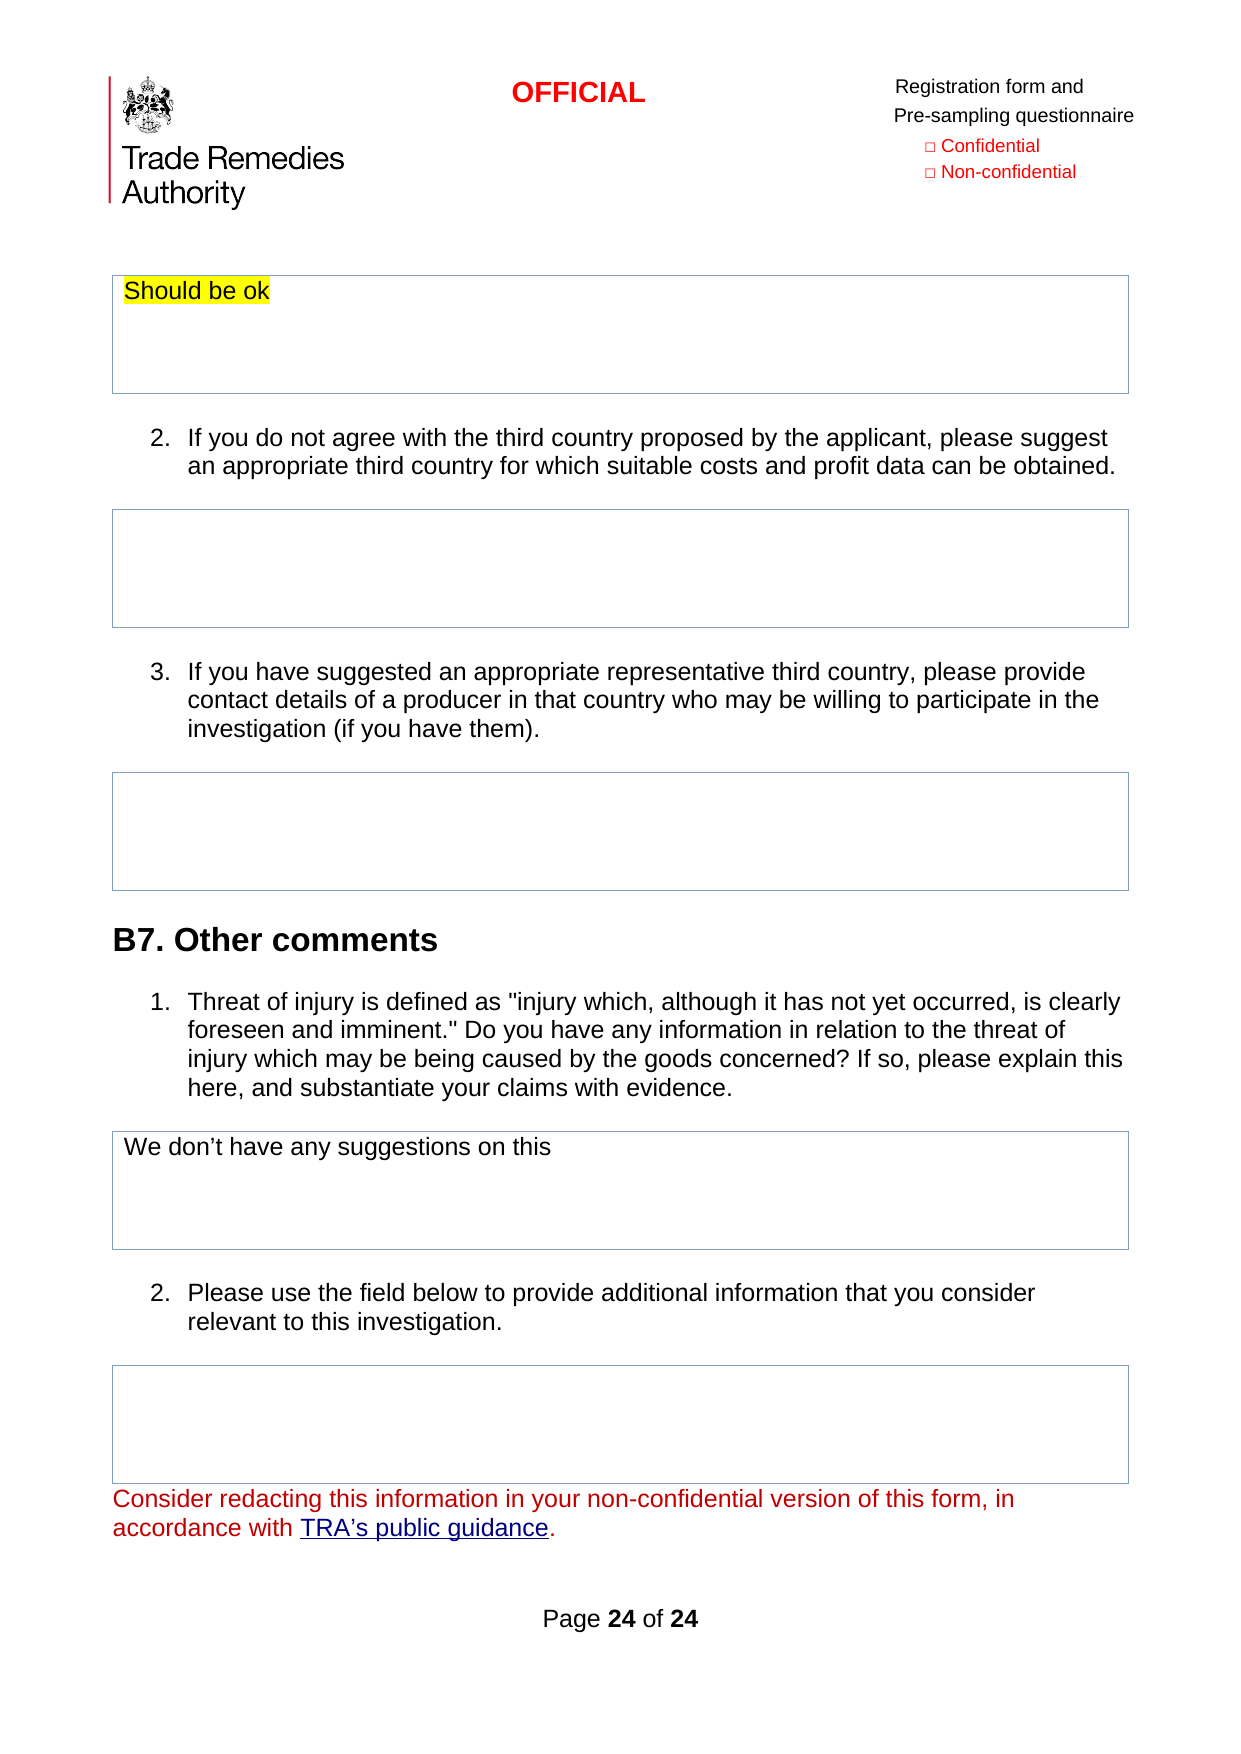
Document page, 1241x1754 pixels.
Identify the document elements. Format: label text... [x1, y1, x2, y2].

text Consider redacting this information in your non-confidential version of this form, in accordance with TRA’s public guidance. [112, 1484, 1128, 1541]
table_header Should be ok [113, 276, 1128, 393]
table_header [113, 1366, 1128, 1483]
list If you do not agree with the third country proposed by the applicant, please suggest an appropriate third country for which suitable costs and profit data can be obtained. [150, 422, 1128, 480]
table_header We don’t have any suggestions on this [113, 1132, 1128, 1249]
subtitle B7. Other comments [112, 919, 1128, 958]
list If you have suggested an appropriate representative third country, please provide contact details of a producer in that country who may be willing to participate in the investigation (if you have them). [150, 657, 1128, 743]
list Please use the field below to provide additional information that you consider relevant to this investigation. [150, 1278, 1128, 1336]
table_header [113, 773, 1128, 890]
table_header [113, 510, 1128, 627]
list Threat of injury is defined as "injury which, although it has not yet occurred, is clearly foreseen and imminent." Do you have any information in relation to the threat of injury which may be being caused by the goods concerned? If so, please explain this here, and substantiate your claims with evidence. [150, 987, 1128, 1102]
